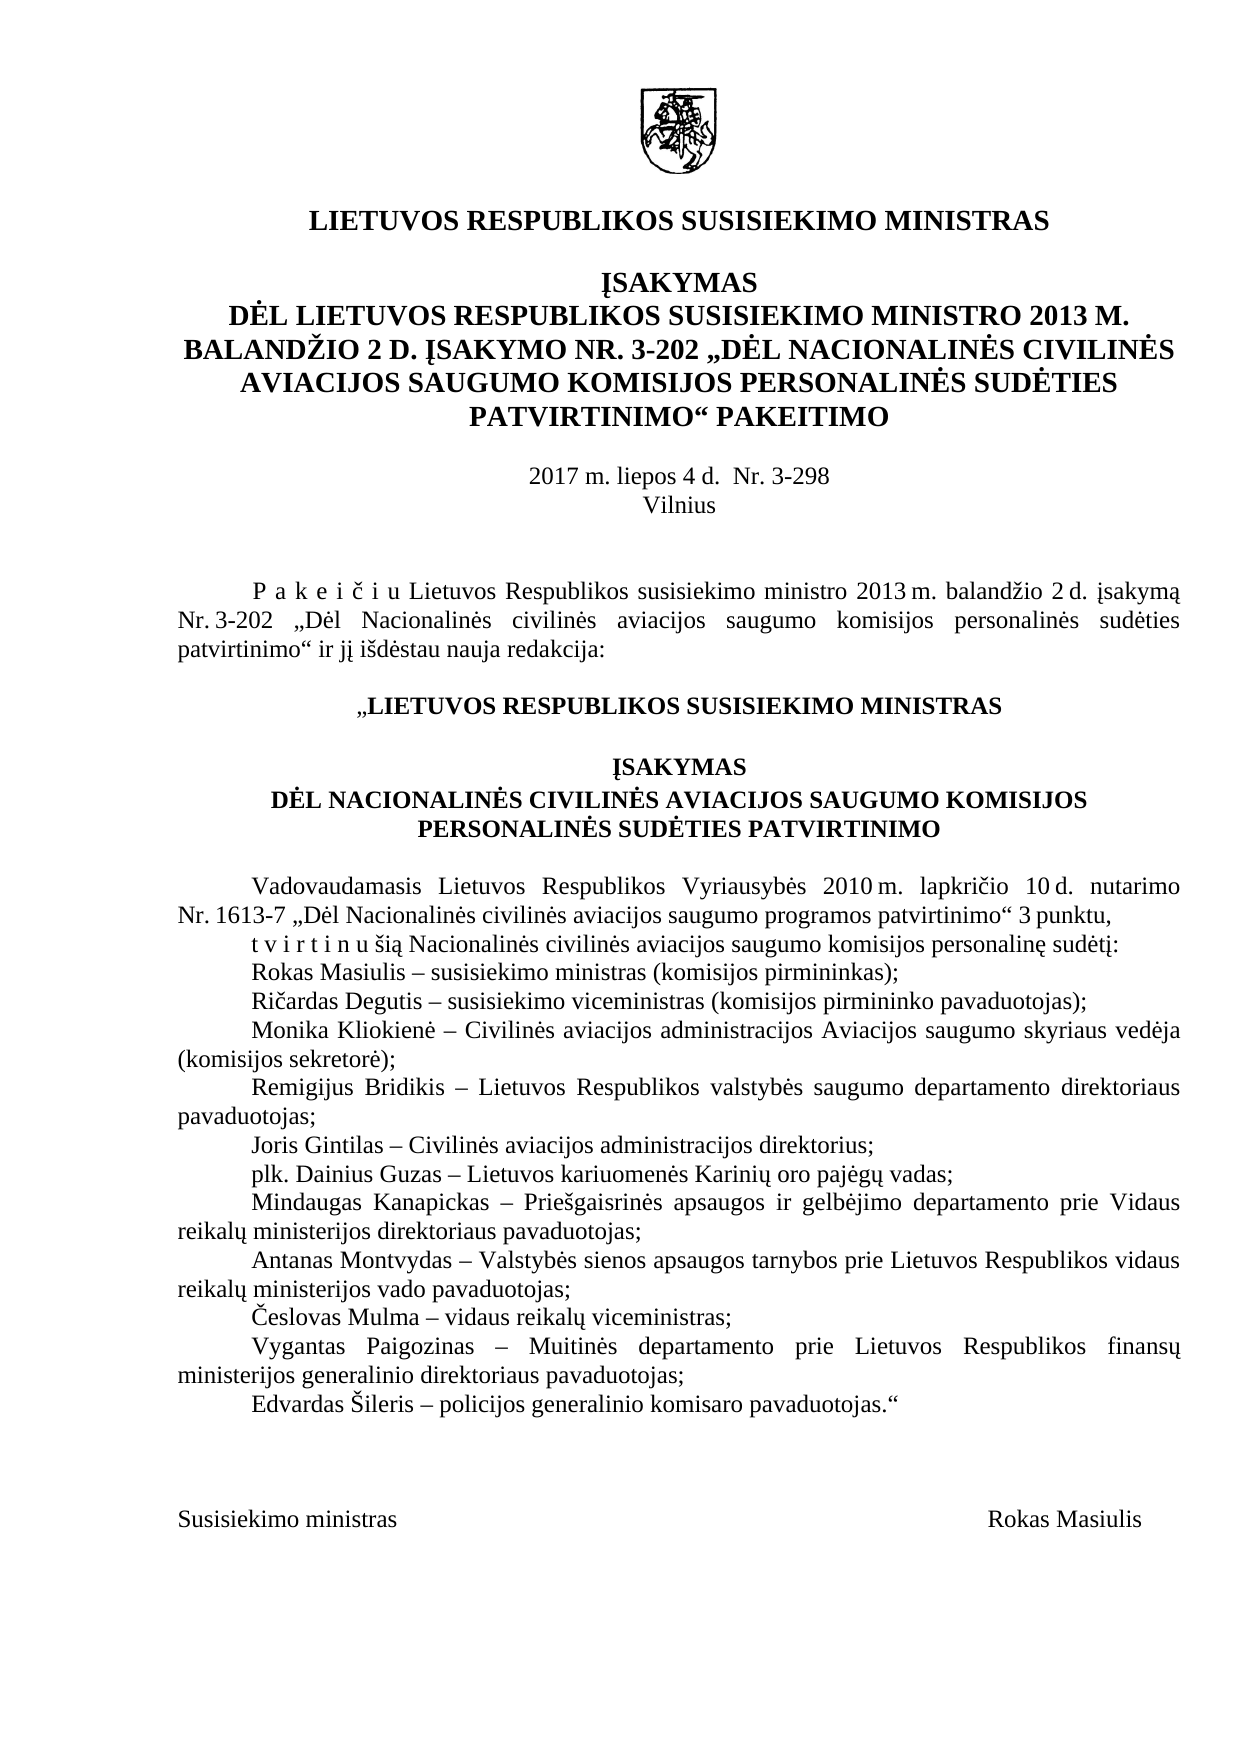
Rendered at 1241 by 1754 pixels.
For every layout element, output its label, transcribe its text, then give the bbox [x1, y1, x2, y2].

text Susisiekimo ministras Rokas Masiulis [177, 1504, 1181, 1532]
text LIETUVOS RESPUBLIKOS SUSISIEKIMO MINISTRAS [177, 203, 1181, 236]
text Česlovas Mulma – vidaus reikalų viceministras; [177, 1302, 1181, 1331]
text Edvardas Šileris – policijos generalinio komisaro pavaduotojas.“ [177, 1389, 1181, 1417]
text DĖL LIETUVOS RESPUBLIKOS SUSISIEKIMO MINISTRO 2013 M. BALANDŽIO 2 D. ĮSAKYMO NR. 3-202 „DĖL NACIONALINĖS CIVILINĖS AVIACIJOS SAUGUMO KOMISIJOS PERSONALINĖS SUDĖTIES PATVIRTINIMO“ PAKEITIMO [177, 298, 1181, 433]
text Vilnius [177, 490, 1181, 519]
text P a k e i č i u Lietuvos Respublikos susisiekimo ministro 2013 m. balandžio 2 d. įsakymą Nr. 3-202 „Dėl Nacionalinės civilinės aviacijos saugumo komisijos personalinės sudėties patvirtinimo“ ir jį išdėstau nauja redakcija: [177, 576, 1181, 663]
text Antanas Montvydas – Valstybės sienos apsaugos tarnybos prie Lietuvos Respublikos vidaus reikalų ministerijos vado pavaduotojas; [177, 1245, 1181, 1302]
text Vygantas Paigozinas – Muitinės departamento prie Lietuvos Respublikos finansų ministerijos generalinio direktoriaus pavaduotojas; [177, 1331, 1181, 1389]
text Remigijus Bridikis – Lietuvos Respublikos valstybės saugumo departamento direktoriaus pavaduotojas; [177, 1072, 1181, 1130]
text 2017 m. liepos 4 d. Nr. 3-298 [177, 461, 1181, 490]
text Mindaugas Kanapickas – Priešgaisrinės apsaugos ir gelbėjimo departamento prie Vidaus reikalų ministerijos direktoriaus pavaduotojas; [177, 1187, 1181, 1245]
text plk. Dainius Guzas – Lietuvos kariuomenės Karinių oro pajėgų vadas; [177, 1159, 1181, 1187]
text t v i r t i n u šią Nacionalinės civilinės aviacijos saugumo komisijos personalinę sudėtį: [177, 929, 1181, 957]
text Joris Gintilas – Civilinės aviacijos administracijos direktorius; [177, 1130, 1181, 1159]
text ĮSAKYMAS [177, 265, 1181, 298]
text Monika Kliokienė – Civilinės aviacijos administracijos Aviacijos saugumo skyriaus vedėja (komisijos sekretorė); [177, 1015, 1181, 1072]
text „LIETUVOS RESPUBLIKOS SUSISIEKIMO MINISTRAS [177, 691, 1181, 720]
text Rokas Masiulis – susisiekimo ministras (komisijos pirmininkas); [177, 957, 1181, 986]
text ĮSAKYMAS [177, 752, 1181, 781]
text Vadovaudamasis Lietuvos Respublikos Vyriausybės 2010 m. lapkričio 10 d. nutarimo Nr. 1613-7 „Dėl Nacionalinės civilinės aviacijos saugumo programos patvirtinimo“ 3 punktu, [177, 871, 1181, 929]
text DĖL NACIONALINĖS CIVILINĖS AVIACIJOS SAUGUMO KOMISIJOS PERSONALINĖS SUDĖTIES PATVIRTINIMO [177, 785, 1181, 842]
text Ričardas Degutis – susisiekimo viceministras (komisijos pirmininko pavaduotojas); [177, 986, 1181, 1015]
